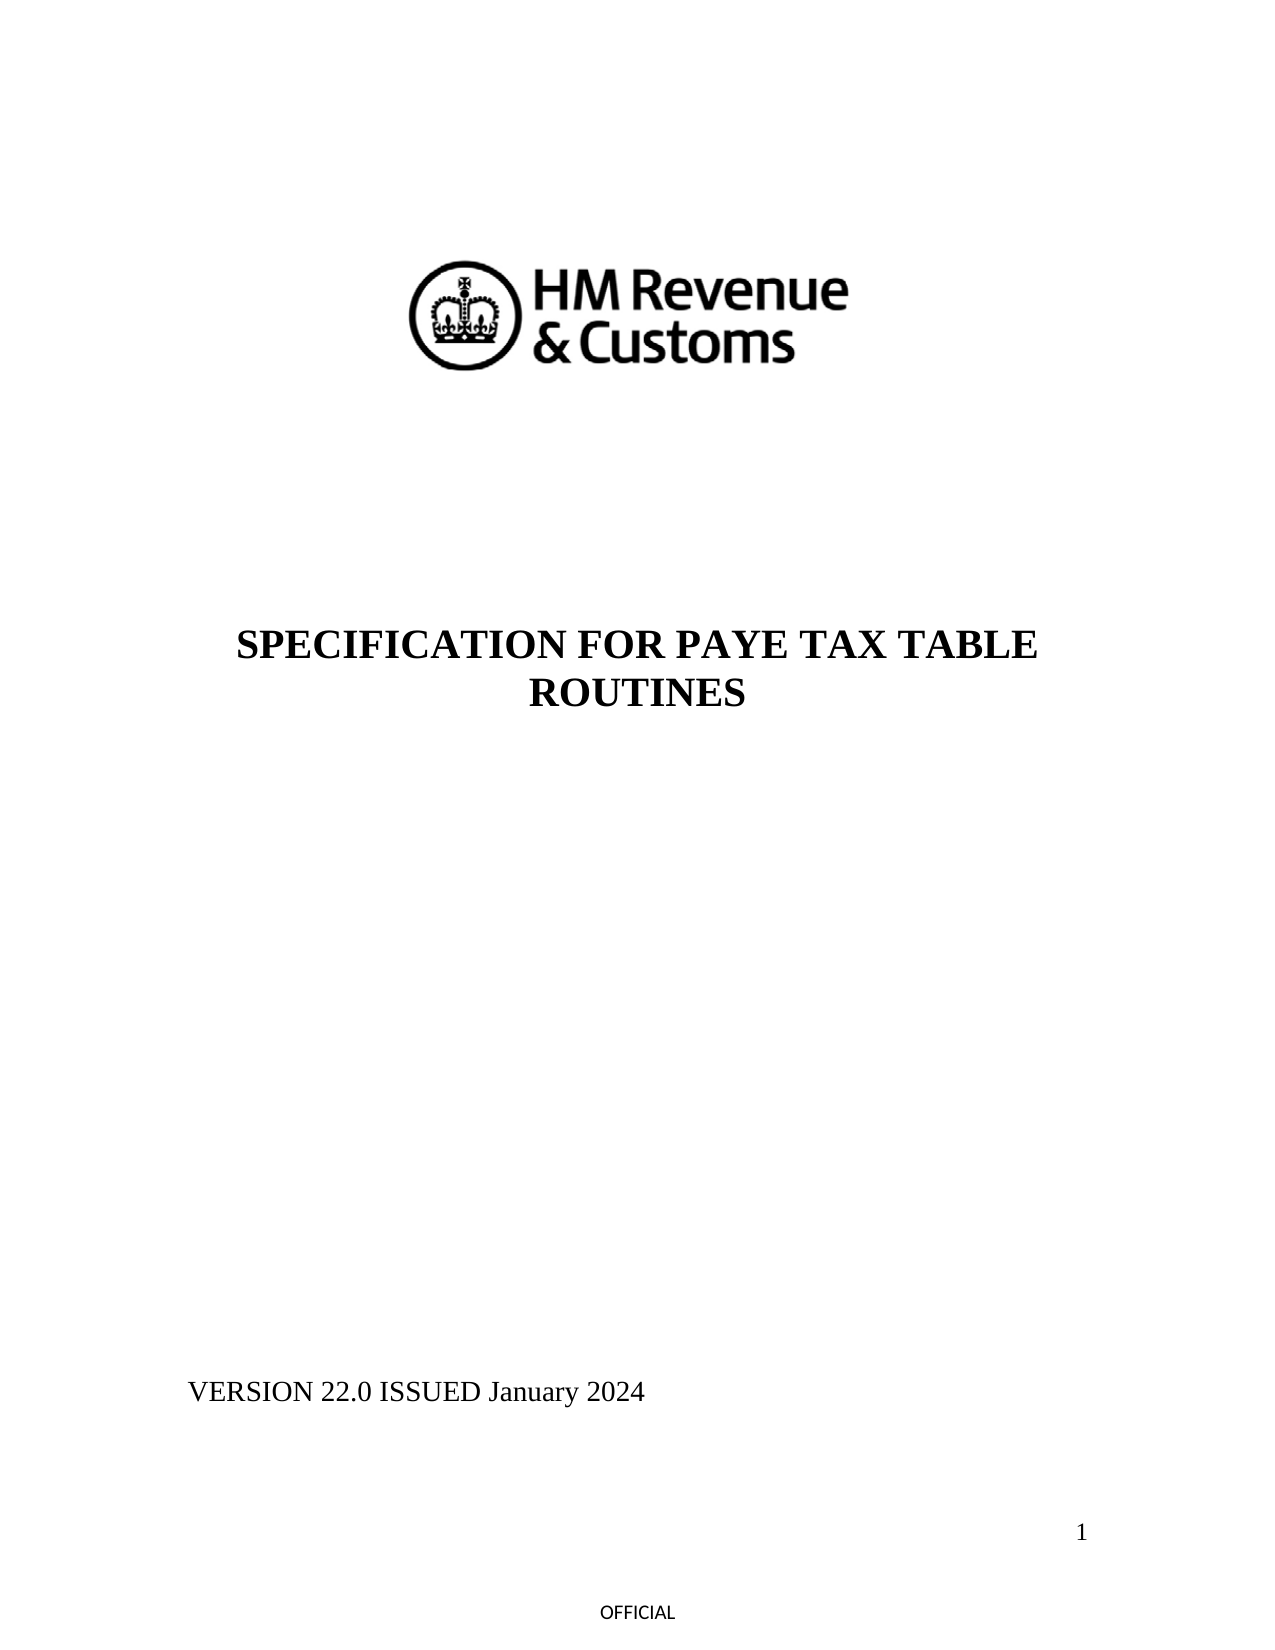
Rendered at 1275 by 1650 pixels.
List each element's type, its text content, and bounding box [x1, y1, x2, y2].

text VERSION 22.0 ISSUED January 2024 [187, 1374, 1088, 1407]
subtitle SPECIFICATION FOR PAYE TAX TABLE ROUTINES [187, 619, 1088, 715]
